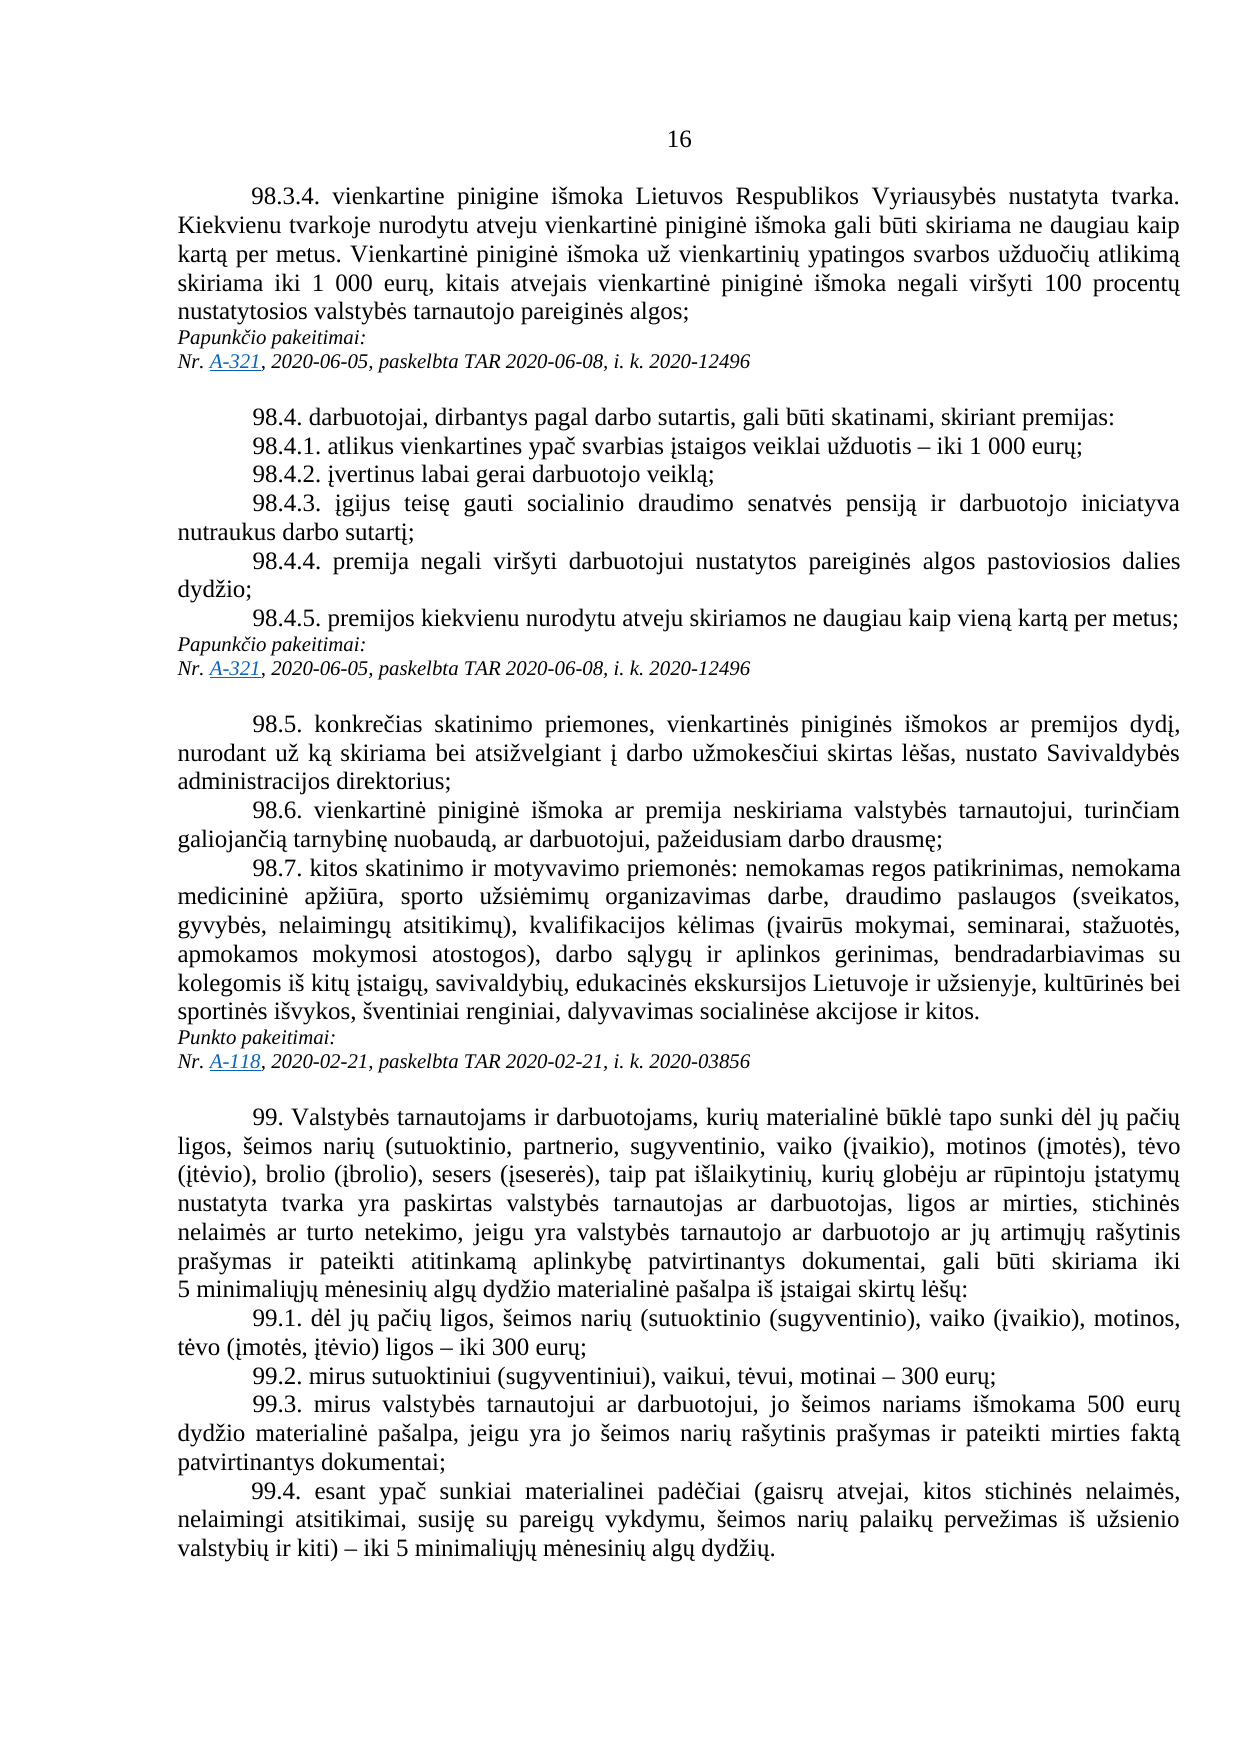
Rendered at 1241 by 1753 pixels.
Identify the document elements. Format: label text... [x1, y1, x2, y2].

text 98.4.5. premijos kiekvienu nurodytu atveju skiriamos ne daugiau kaip vieną kartą per metus; [177, 603, 1181, 632]
text 99. Valstybės tarnautojams ir darbuotojams, kurių materialinė būklė tapo sunki dėl jų pačių ligos, šeimos narių (sutuoktinio, partnerio, sugyventinio, vaiko (įvaikio), motinos (įmotės), tėvo (įtėvio), brolio (įbrolio), sesers (įseserės), taip pat išlaikytinių, kurių globėju ar rūpintoju įstatymų nustatyta tvarka yra paskirtas valstybės tarnautojas ar darbuotojas, ligos ar mirties, stichinės nelaimės ar turto netekimo, jeigu yra valstybės tarnautojo ar darbuotojo ar jų artimųjų rašytinis prašymas ir pateikti atitinkamą aplinkybę patvirtinantys dokumentai, gali būti skiriama iki 5 minimaliųjų mėnesinių algų dydžio materialinė pašalpa iš įstaigai skirtų lėšų: [177, 1102, 1181, 1303]
text 98.4.3. įgijus teisę gauti socialinio draudimo senatvės pensiją ir darbuotojo iniciatyva nutraukus darbo sutartį; [177, 488, 1181, 546]
text 98.4.4. premija negali viršyti darbuotojui nustatytos pareiginės algos pastoviosios dalies dydžio; [177, 546, 1181, 603]
text Nr. A-118, 2020-02-21, paskelbta TAR 2020-02-21, i. k. 2020-03856 [177, 1049, 1181, 1073]
text 99.1. dėl jų pačių ligos, šeimos narių (sutuoktinio (sugyventinio), vaiko (įvaikio), motinos, tėvo (įmotės, įtėvio) ligos – iki 300 eurų; [177, 1303, 1181, 1361]
text 98.5. konkrečias skatinimo priemones, vienkartinės piniginės išmokos ar premijos dydį, nurodant už ką skiriama bei atsižvelgiant į darbo užmokesčiui skirtas lėšas, nustato Savivaldybės administracijos direktorius; [177, 709, 1181, 795]
text 98.3.4. vienkartine pinigine išmoka Lietuvos Respublikos Vyriausybės nustatyta tvarka. Kiekvienu tvarkoje nurodytu atveju vienkartinė piniginė išmoka gali būti skiriama ne daugiau kaip kartą per metus. Vienkartinė piniginė išmoka už vienkartinių ypatingos svarbos užduočių atlikimą skiriama iki 1 000 eurų, kitais atvejais vienkartinė piniginė išmoka negali viršyti 100 procentų nustatytosios valstybės tarnautojo pareiginės algos; [177, 181, 1181, 325]
text 98.4.1. atlikus vienkartines ypač svarbias įstaigos veiklai užduotis – iki 1 000 eurų; [177, 431, 1181, 459]
text 99.4. esant ypač sunkiai materialinei padėčiai (gaisrų atvejai, kitos stichinės nelaimės, nelaimingi atsitikimai, susiję su pareigų vykdymu, šeimos narių palaikų pervežimas iš užsienio valstybių ir kiti) – iki 5 minimaliųjų mėnesinių algų dydžių. [177, 1476, 1181, 1562]
text 98.6. vienkartinė piniginė išmoka ar premija neskiriama valstybės tarnautojui, turinčiam galiojančią tarnybinę nuobaudą, ar darbuotojui, pažeidusiam darbo drausmę; [177, 795, 1181, 853]
text 99.2. mirus sutuoktiniui (sugyventiniui), vaikui, tėvui, motinai – 300 eurų; [177, 1361, 1181, 1389]
text 99.3. mirus valstybės tarnautojui ar darbuotojui, jo šeimos nariams išmokama 500 eurų dydžio materialinė pašalpa, jeigu yra jo šeimos narių rašytinis prašymas ir pateikti mirties faktą patvirtinantys dokumentai; [177, 1389, 1181, 1476]
text Nr. A-321, 2020-06-05, paskelbta TAR 2020-06-08, i. k. 2020-12496 [177, 349, 1181, 373]
text 98.4. darbuotojai, dirbantys pagal darbo sutartis, gali būti skatinami, skiriant premijas: [177, 402, 1181, 431]
text Nr. A-321, 2020-06-05, paskelbta TAR 2020-06-08, i. k. 2020-12496 [177, 656, 1181, 680]
text Punkto pakeitimai: [177, 1025, 1181, 1049]
text Papunkčio pakeitimai: [177, 632, 1181, 656]
text 98.7. kitos skatinimo ir motyvavimo priemonės: nemokamas regos patikrinimas, nemokama medicininė apžiūra, sporto užsiėmimų organizavimas darbe, draudimo paslaugos (sveikatos, gyvybės, nelaimingų atsitikimų), kvalifikacijos kėlimas (įvairūs mokymai, seminarai, stažuotės, apmokamos mokymosi atostogos), darbo sąlygų ir aplinkos gerinimas, bendradarbiavimas su kolegomis iš kitų įstaigų, savivaldybių, edukacinės ekskursijos Lietuvoje ir užsienyje, kultūrinės bei sportinės išvykos, šventiniai renginiai, dalyvavimas socialinėse akcijose ir kitos. [177, 853, 1181, 1025]
text Papunkčio pakeitimai: [177, 325, 1181, 349]
text 98.4.2. įvertinus labai gerai darbuotojo veiklą; [177, 459, 1181, 488]
